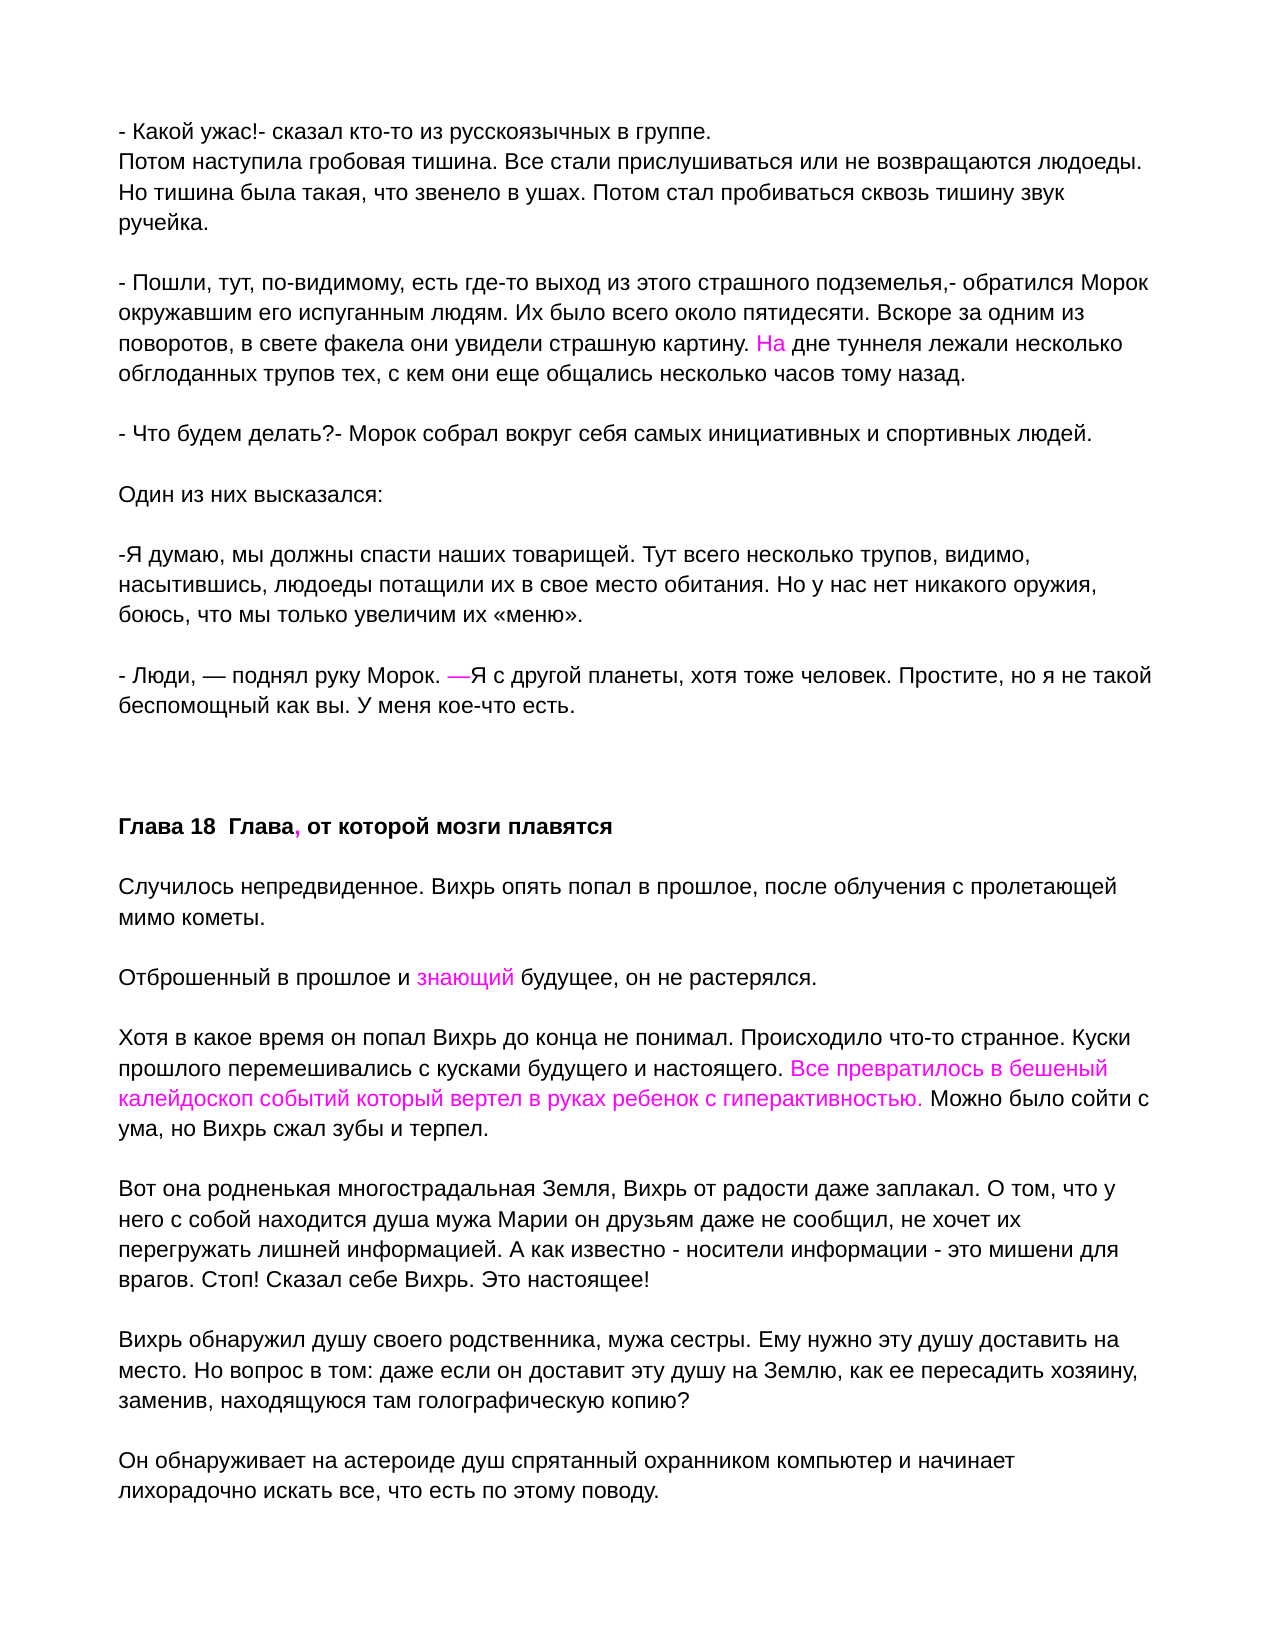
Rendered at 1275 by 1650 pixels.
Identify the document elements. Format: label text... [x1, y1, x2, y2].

text - Какой ужас!- сказал кто-то из русскоязычных в группе. [118, 118, 1157, 144]
text Хотя в какое время он попал Вихрь до конца не понимал. Происходило что-то странное. Куски прошлого перемешивались с кусками будущего и настоящего. Все превратилось в бешеный калейдоскоп событий который вертел в руках ребенок с гиперактивностью. Можно было сойти с ума, но Вихрь сжал зубы и терпел. [118, 1024, 1157, 1141]
text Отброшенный в прошлое и знающий будущее, он не растерялся. [118, 964, 1157, 990]
text Потом наступила гробовая тишина. Все стали прислушиваться или не возвращаются людоеды. Но тишина была такая, что звенело в ушах. Потом стал пробиваться сквозь тишину звук ручейка. [118, 148, 1157, 235]
text - Пошли, тут, по-видимому, есть где-то выход из этого страшного подземелья,- обратился Морок окружавшим его испуганным людям. Их было всего около пятидесяти. Вскоре за одним из поворотов, в свете факела они увидели страшную картину. На дне туннеля лежали несколько обглоданных трупов тех, с кем они еще общались несколько часов тому назад. [118, 269, 1157, 386]
text -Я думаю, мы должны спасти наших товарищей. Тут всего несколько трупов, видимо, насытившись, людоеды потащили их в свое место обитания. Но у нас нет никакого оружия, боюсь, что мы только увеличим их «меню». [118, 541, 1157, 628]
text Случилось непредвиденное. Вихрь опять попал в прошлое, после облучения с пролетающей мимо кометы. [118, 873, 1157, 930]
text - Что будем делать?- Морок собрал вокруг себя самых инициативных и спортивных людей. [118, 420, 1157, 447]
text - Люди, — поднял руку Морок. —Я с другой планеты, хотя тоже человек. Простите, но я не такой беспомощный как вы. У меня кое-что есть. [118, 662, 1157, 718]
text Вихрь обнаружил душу своего родственника, мужа сестры. Ему нужно эту душу доставить на место. Но вопрос в том: даже если он доставит эту душу на Землю, как ее пересадить хозяину, заменив, находящуюся там голографическую копию? [118, 1326, 1157, 1413]
text Глава 18 Глава, от которой мозги плавятся [118, 813, 1157, 839]
text Один из них высказался: [118, 481, 1157, 507]
text Вот она родненькая многострадальная Земля, Вихрь от радости даже заплакал. О том, что у него с собой находится душа мужа Марии он друзьям даже не сообщил, не хочет их перегружать лишней информацией. А как известно - носители информации - это мишени для врагов. Стоп! Сказал себе Вихрь. Это настоящее! [118, 1175, 1157, 1292]
text Он обнаруживает на астероиде душ спрятанный охранником компьютер и начинает лихорадочно искать все, что есть по этому поводу. [118, 1447, 1157, 1504]
